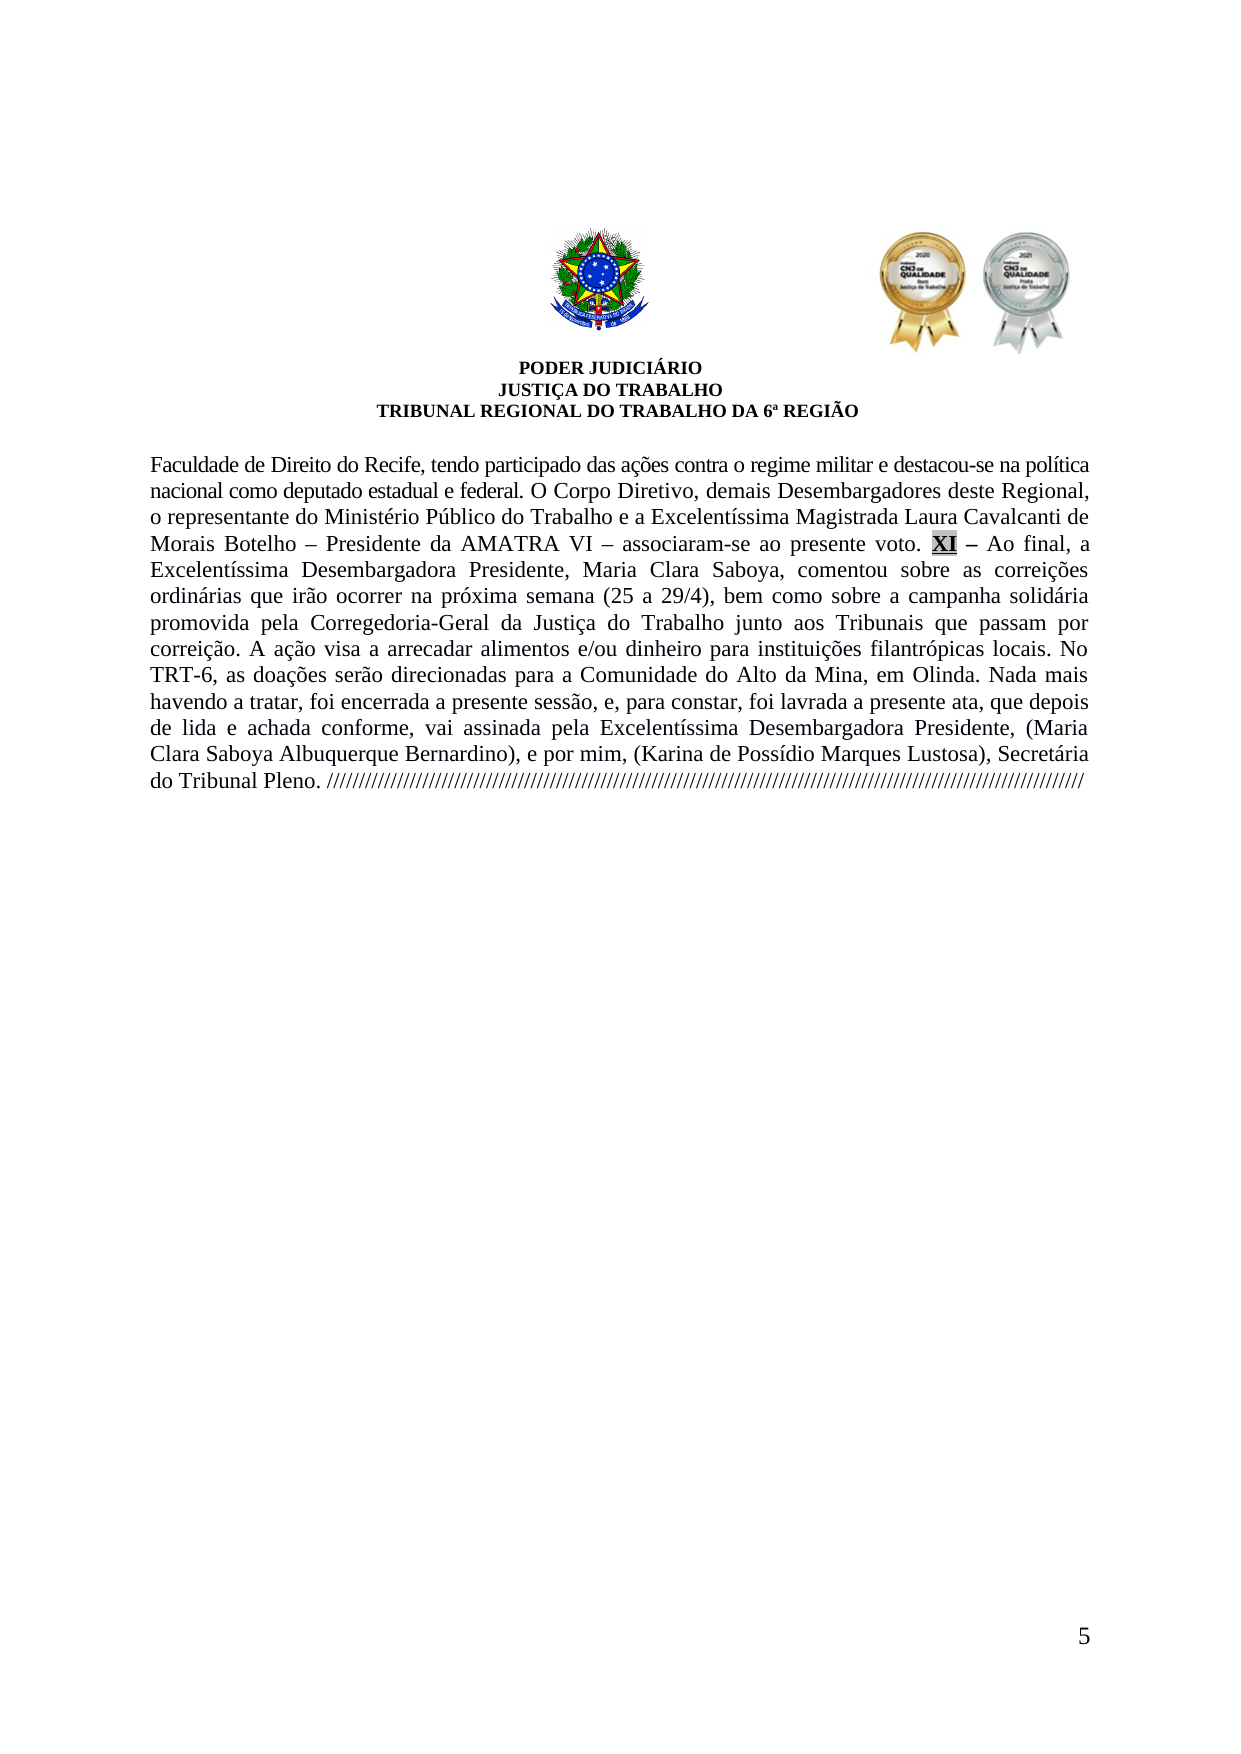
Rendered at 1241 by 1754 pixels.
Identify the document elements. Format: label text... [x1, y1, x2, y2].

text Faculdade de Direito do Recife, tendo participado das ações contra o regime militar e destacou-se na política nacional como deputado estadual e federal. O Corpo Diretivo, demais Desembargadores deste Regional, o representante do Ministério Público do Trabalho e a Excelentíssima Magistrada Laura Cavalcanti de Morais Botelho – Presidente da AMATRA VI – associaram-se ao presente voto. XI – Ao final, a Excelentíssima Desembargadora Presidente, Maria Clara Saboya, comentou sobre as correições ordinárias que irão ocorrer na próxima semana (25 a 29/4), bem como sobre a campanha solidária promovida pela Corregedoria-Geral da Justiça do Trabalho junto aos Tribunais que passam por correição. A ação visa a arrecadar alimentos e/ou dinheiro para instituições filantrópicas locais. No TRT-6, as doações serão direcionadas para a Comunidade do Alto da Mina, em Olinda. Nada mais havendo a tratar, foi encerrada a presente sessão, e, para constar, foi lavrada a presente ata, que depois de lida e achada conforme, vai assinada pela Excelentíssima Desembargadora Presidente, (Maria Clara Saboya Albuquerque Bernardino), e por mim, (Karina de Possídio Marques Lustosa), Secretária do Tribunal Pleno. /////////////////////////////////////////////////////////////////////////////////////////////////////////////////////// [150, 451, 1090, 793]
